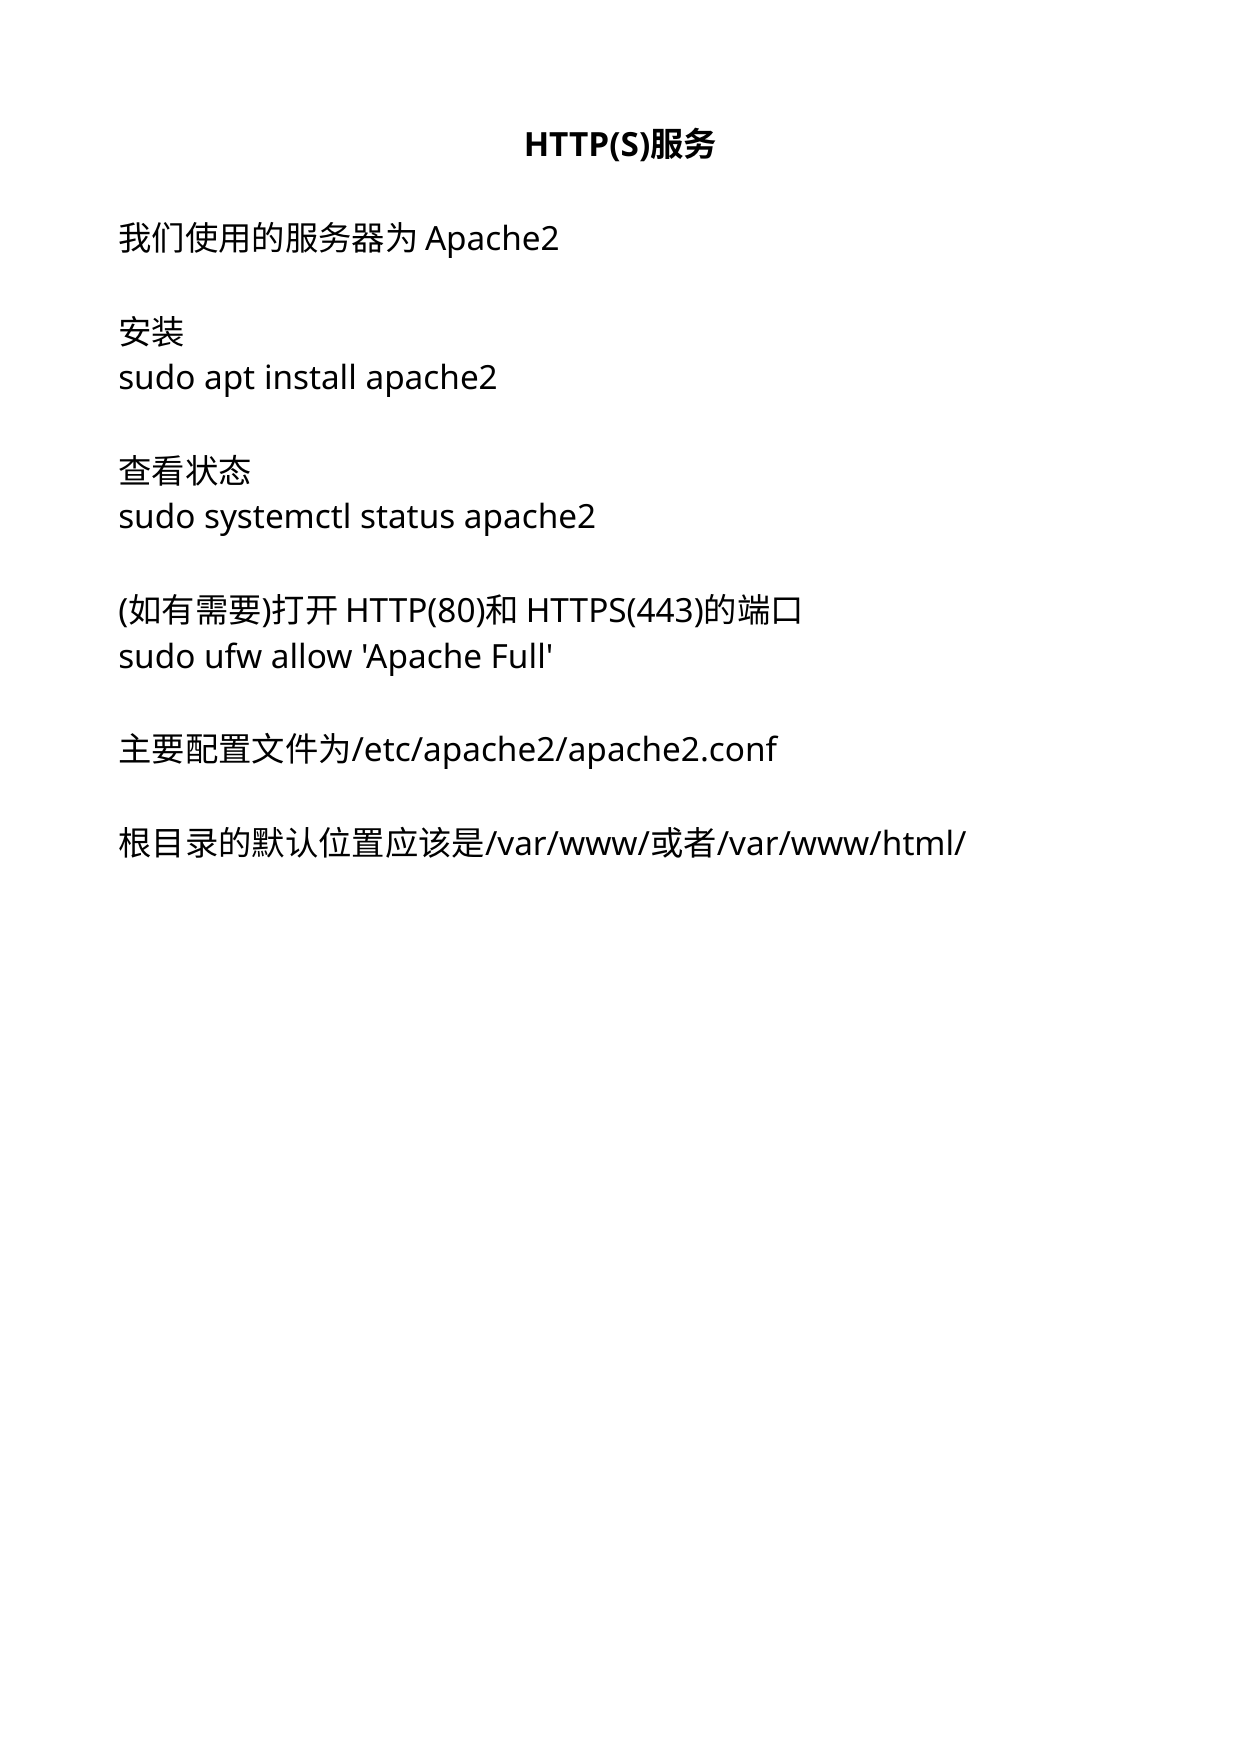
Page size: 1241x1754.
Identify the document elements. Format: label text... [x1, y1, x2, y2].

text sudo systemctl status apache2 [118, 493, 1122, 538]
text HTTP(S)服务 [118, 118, 1122, 167]
text 安装 [118, 306, 1122, 354]
text 主要配置文件为/etc/apache2/apache2.conf [118, 723, 1122, 772]
text 根目录的默认位置应该是/var/www/或者/var/www/html/ [118, 817, 1122, 866]
text 查看状态 [118, 445, 1122, 493]
text (如有需要)打开HTTP(80)和HTTPS(443)的端口 [118, 584, 1122, 632]
text sudo apt install apache2 [118, 354, 1122, 399]
text sudo ufw allow 'Apache Full' [118, 632, 1122, 678]
text 我们使用的服务器为Apache2 [118, 212, 1122, 260]
